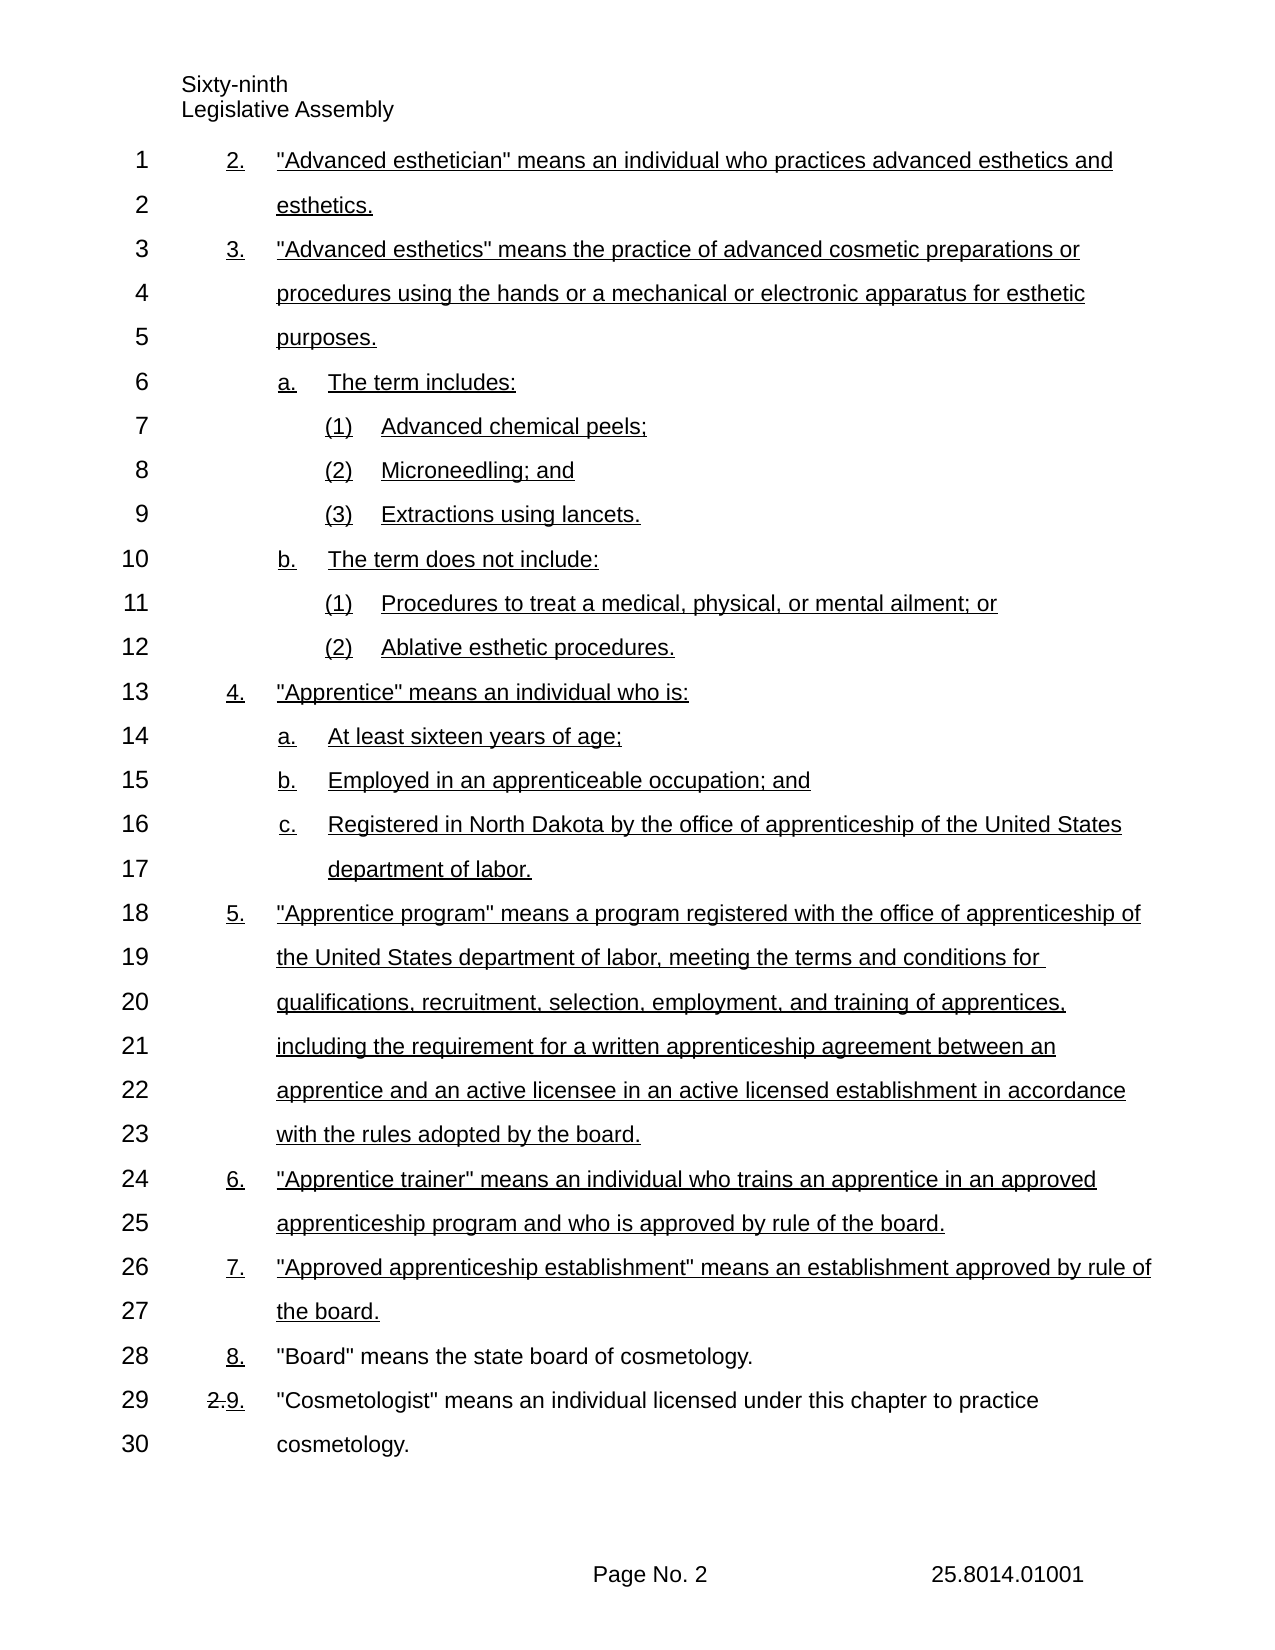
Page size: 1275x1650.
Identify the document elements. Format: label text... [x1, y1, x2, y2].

text 8. "Board" means the state board of cosmetology. [181, 1329, 1154, 1373]
text 7. "Approved apprenticeship establishment" means an establishment approved by rule of the board. [181, 1240, 1154, 1329]
text 5. "Apprentice program" means a program registered with the office of apprenticeship of the United States department of labor, meeting the terms and conditions for qualifications, recruitment, selection, employment, and training of apprentices, including the requirement for a written apprenticeship agreement between an apprentice and an active licensee in an active licensed establishment in accordance with the rules adopted by the board. [181, 886, 1154, 1152]
text b. Employed in an apprenticeable occupation; and [181, 753, 1154, 797]
text 4. "Apprentice" means an individual who is: [181, 664, 1154, 709]
text c. Registered in North Dakota by the office of apprenticeship of the United States department of labor. [181, 797, 1154, 886]
text (3) Extractions using lancets. [181, 487, 1154, 532]
text (1) Procedures to treat a medical, physical, or mental ailment; or [181, 576, 1154, 620]
text (2) Microneedling; and [181, 443, 1154, 487]
text (2) Ablative esthetic procedures. [181, 620, 1154, 664]
text 6. "Apprentice trainer" means an individual who trains an apprentice in an approved apprenticeship program and who is approved by rule of the board. [181, 1152, 1154, 1240]
text 3. "Advanced esthetics" means the practice of advanced cosmetic preparations or procedures using the hands or a mechanical or electronic apparatus for esthetic purposes. [181, 222, 1154, 355]
text a. At least sixteen years of age; [181, 709, 1154, 753]
text (1) Advanced chemical peels; [181, 399, 1154, 443]
text 2. "Advanced esthetician" means an individual who practices advanced esthetics and esthetics. [181, 133, 1154, 222]
text 2.9. "Cosmetologist" means an individual licensed under this chapter to practice cosmetology. [181, 1373, 1154, 1461]
text b. The term does not include: [181, 532, 1154, 576]
text a. The term includes: [181, 355, 1154, 399]
